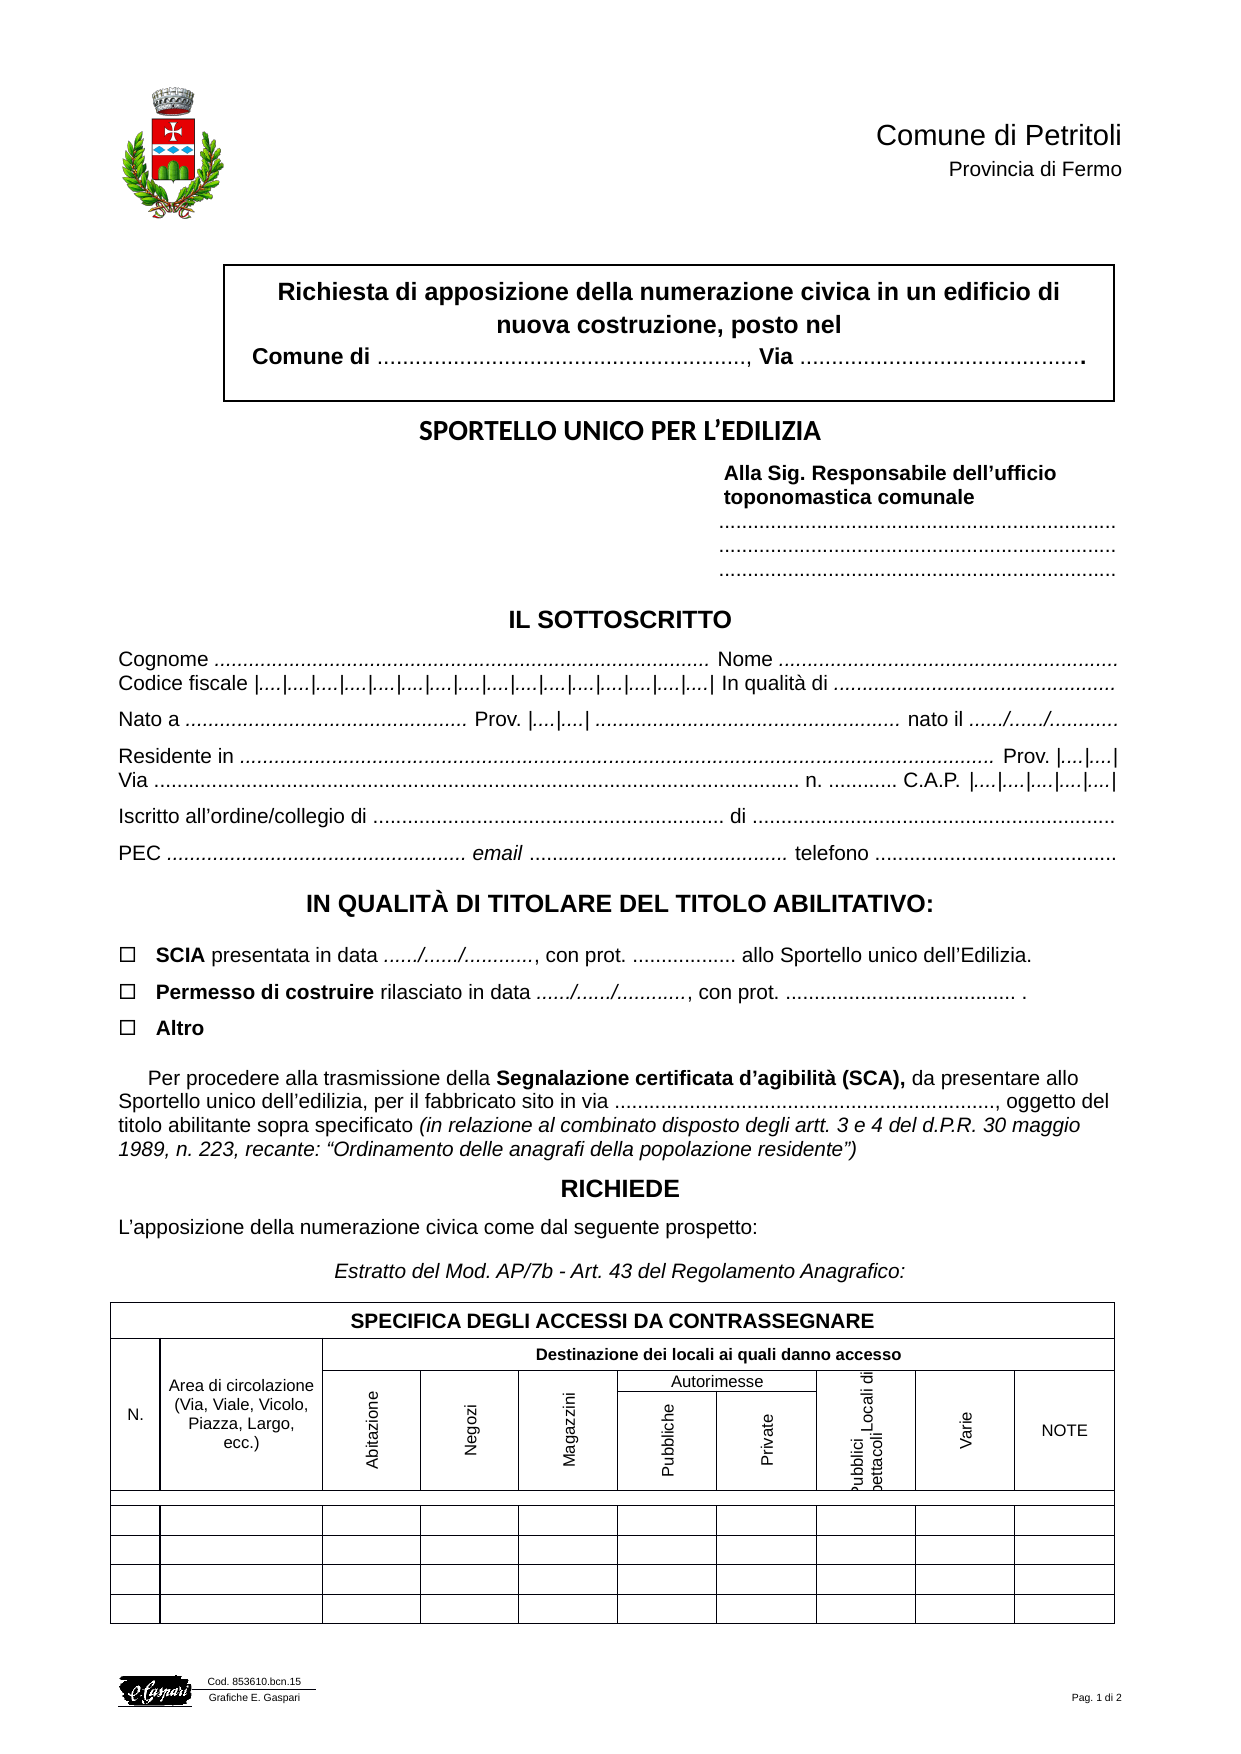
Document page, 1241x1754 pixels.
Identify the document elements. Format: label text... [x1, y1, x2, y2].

table_cell [421, 1506, 518, 1534]
list Altro [118, 1016, 1122, 1040]
table_cell [717, 1491, 816, 1505]
table_cell [111, 1565, 159, 1594]
text L’apposizione della numerazione civica come dal seguente prospetto: [118, 1215, 1122, 1239]
text toponomastica comunale [118, 484, 1122, 508]
subtitle SPORTELLO UNICO PER L’EDILIZIA [118, 412, 1122, 447]
table_cell [421, 1565, 518, 1594]
table_cell [161, 1595, 322, 1623]
table_cell Private [717, 1392, 816, 1489]
picture [122, 87, 224, 219]
table_cell [817, 1536, 915, 1564]
text Nato a ................................................. Prov. |....|....| ..................................................... nato il ....../....../............ [118, 707, 1122, 731]
text Provincia di Fermo [224, 157, 1122, 181]
text Comune di Petritoli [224, 118, 1122, 152]
picture [118, 1674, 192, 1706]
table_cell [618, 1536, 716, 1564]
text Cognome ...................................................................................... Nome ........................................................... Codice fiscale |....|....|....|....|....|....|....|....|....|....|....|....|....|....|....|....| In qualità di ................................................. [118, 647, 1122, 694]
table_cell [111, 1595, 159, 1623]
table_cell [817, 1565, 915, 1594]
table_cell [323, 1595, 420, 1623]
text Residente in ................................................................................................................................... Prov. |....|....| Via ................................................................................................................ n. ............ C.A.P. |....|....|....|....|....| [118, 743, 1122, 791]
table_cell Autorimesse [618, 1371, 816, 1391]
table_cell Varie [916, 1371, 1014, 1489]
text ..................................................................... [718, 556, 1122, 580]
table_cell [717, 1565, 816, 1594]
table_cell Negozi [421, 1371, 518, 1489]
table_cell [618, 1491, 717, 1505]
table_cell [421, 1595, 518, 1623]
table_cell [618, 1595, 716, 1623]
subtitle RICHIEDE [118, 1174, 1122, 1202]
table_cell Magazzini [519, 1371, 617, 1489]
text IL SOTTOSCRITTO [118, 605, 1122, 634]
table_cell [916, 1491, 1014, 1505]
table_cell Destinazione dei locali ai quali danno accesso [323, 1339, 1114, 1370]
table_cell [161, 1536, 322, 1564]
text ..................................................................... [718, 532, 1122, 556]
table_cell NOTE [1015, 1371, 1114, 1489]
text Estratto del Mod. AP/7b - Art. 43 del Regolamento Anagrafico: [118, 1258, 1122, 1282]
table_cell [1015, 1565, 1114, 1594]
table_cell [111, 1506, 159, 1534]
table_cell [1014, 1491, 1114, 1505]
table_header SPECIFICA DEGLI ACCESSI DA CONTRASSEGNARE [111, 1303, 1114, 1338]
table_cell [323, 1506, 420, 1534]
table_cell [618, 1565, 716, 1594]
table_cell [618, 1506, 716, 1534]
table_cell [519, 1536, 617, 1564]
table_cell [421, 1491, 519, 1505]
table_cell [519, 1595, 617, 1623]
table_cell [161, 1506, 322, 1534]
table_cell [161, 1565, 322, 1594]
table_cell [1015, 1536, 1114, 1564]
text Iscritto all’ordine/collegio di ............................................................. di ............................................................... [118, 804, 1122, 828]
text IN QUALITÀ DI TITOLARE DEL TITOLO ABILITATIVO: [118, 889, 1122, 918]
table_cell Area di circolazione (Via, Viale, Vicolo, Piazza, Largo, ecc.) [161, 1339, 322, 1489]
table_cell [816, 1491, 916, 1505]
table_cell [519, 1565, 617, 1594]
table_cell [1015, 1595, 1114, 1623]
table_cell [111, 1491, 160, 1505]
table_cell Locali di Pubblici spettacoli [817, 1371, 915, 1489]
table_cell [817, 1506, 915, 1534]
table_cell [111, 1536, 159, 1564]
table_cell [916, 1565, 1014, 1594]
table_cell [1015, 1506, 1114, 1534]
table_cell [717, 1536, 816, 1564]
table_cell [717, 1595, 816, 1623]
table_cell [519, 1491, 617, 1505]
text Per procedere alla trasmissione della Segnalazione certificata d’agibilità (SCA), da presentare allo Sportello unico dell’edilizia, per il fabbricato sito in via .................................................................., oggetto del titolo abilitante sopra specificato (in relazione al combinato disposto degli artt. 3 e 4 del d.P.R. 30 maggio 1989, n. 223, recante: “Ordinamento delle anagrafi della popolazione residente”) [118, 1065, 1122, 1161]
table_cell [323, 1565, 420, 1594]
list Permesso di costruire rilasciato in data ....../....../............, con prot. ........................................ . [118, 980, 1122, 1004]
table_cell [817, 1595, 915, 1623]
table_cell N. [111, 1339, 159, 1489]
table_cell [916, 1595, 1014, 1623]
table_cell [160, 1491, 322, 1505]
table_cell [323, 1536, 420, 1564]
table_cell [519, 1506, 617, 1534]
text PEC .................................................... email ............................................. telefono .......................................... [118, 840, 1122, 864]
table_cell [916, 1536, 1014, 1564]
table_cell Pubbliche [618, 1392, 716, 1489]
table_cell [421, 1536, 518, 1564]
table_cell Abitazione [323, 1371, 420, 1489]
table_cell [717, 1506, 816, 1534]
table_cell [322, 1491, 421, 1505]
list SCIA presentata in data ....../....../............, con prot. .................. allo Sportello unico dell’Edilizia. [118, 943, 1122, 967]
text Alla Sig. Responsabile dell’ufficio [118, 461, 1122, 484]
table_cell [916, 1506, 1014, 1534]
text ..................................................................... [718, 508, 1122, 532]
